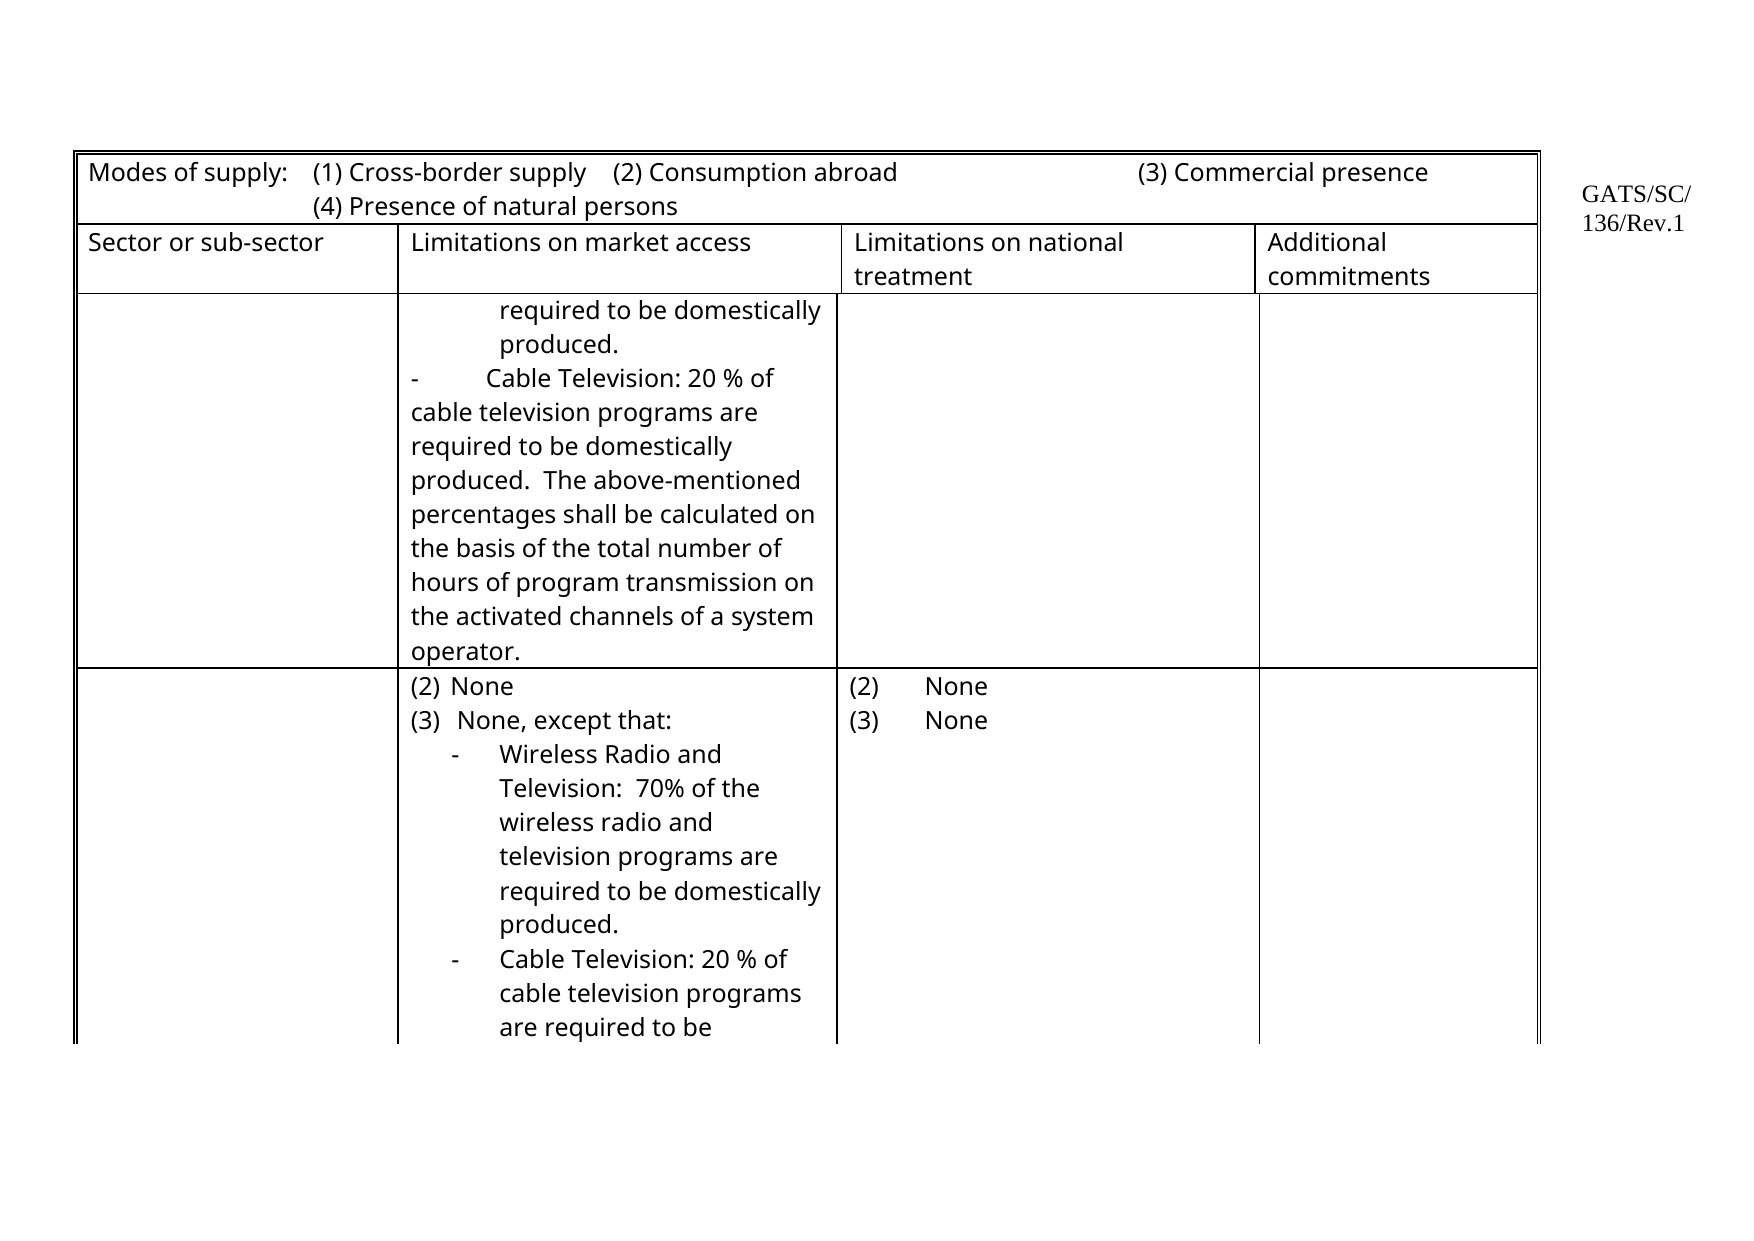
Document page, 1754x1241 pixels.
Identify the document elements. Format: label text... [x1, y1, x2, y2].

table_cell [78, 294, 397, 667]
table_header Modes of supply: (1) Cross-border supply (2) Consumption abroad (3) Commercial presence (4) Presence of natural persons [78, 155, 1537, 223]
table_cell Sector or sub-sector [78, 225, 397, 292]
table_cell [78, 669, 397, 1043]
table_cell Limitations on national treatment [842, 225, 1254, 292]
table_cell (2) None (3) None, except that: - Wireless Radio and Television: 70% of the wireless radio and television programs are required to be domestically produced. - Cable Television: 20 % of cable television programs are required to be [399, 669, 836, 1043]
table_cell Limitations on market access [399, 225, 841, 292]
table_cell [838, 294, 1259, 667]
table_cell (2) None (3) None [838, 669, 1259, 1043]
table_cell [1260, 294, 1537, 667]
table_cell [1260, 669, 1537, 1043]
table_cell Additional commitments [1256, 225, 1537, 292]
table_cell required to be domestically produced. - Cable Television: 20 % of cable television programs are required to be domestically produced. The above-mentioned percentages shall be calculated on the basis of the total number of hours of program transmission on the activated channels of a system operator. [399, 294, 836, 667]
